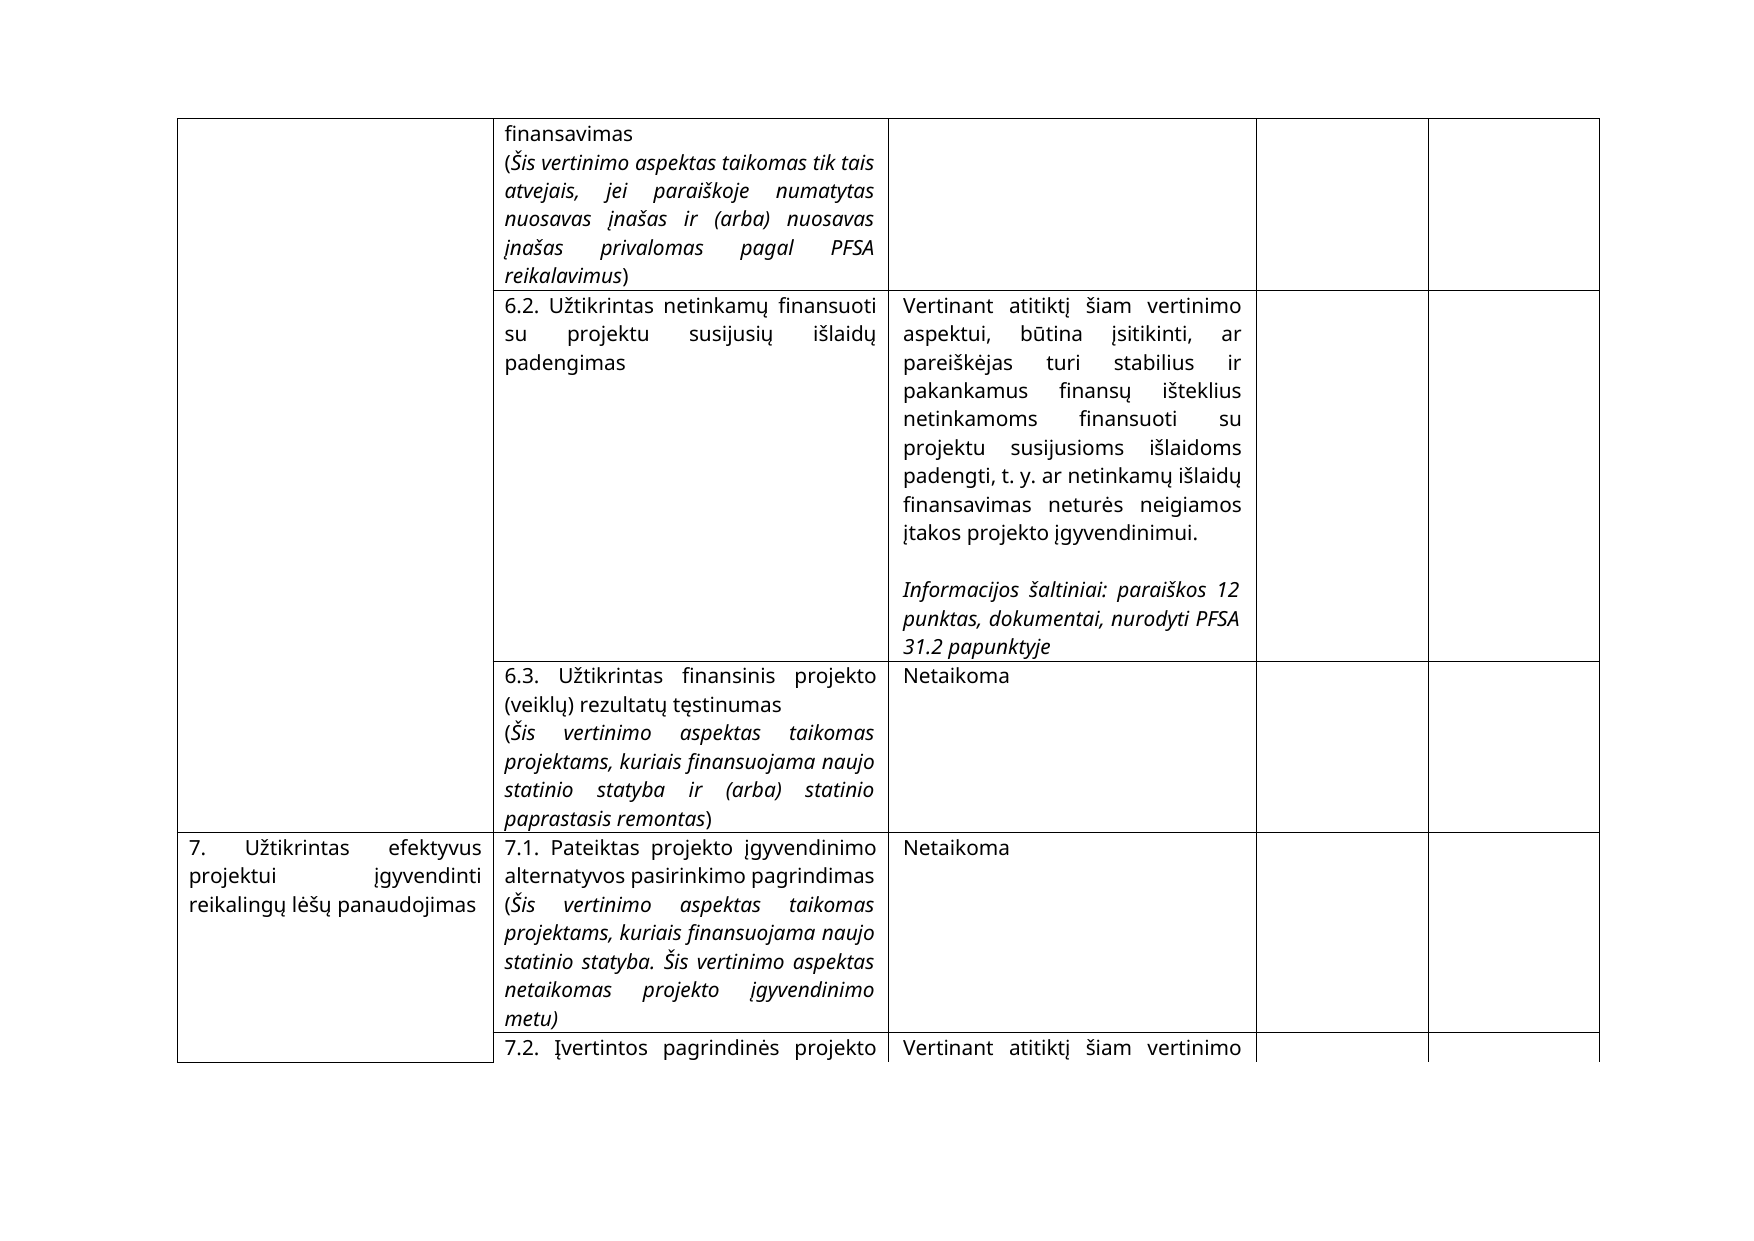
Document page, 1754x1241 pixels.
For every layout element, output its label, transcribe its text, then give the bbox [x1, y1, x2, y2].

table_cell [1257, 119, 1428, 290]
table_cell 7.2. Įvertintos pagrindinės projekto [494, 1033, 888, 1062]
table_cell Netaikoma [889, 833, 1256, 1032]
table_cell 6.3. Užtikrintas finansinis projekto (veiklų) rezultatų tęstinumas (Šis vertinimo aspektas taikomas projektams, kuriais finansuojama naujo statinio statyba ir (arba) statinio paprastasis remontas) [494, 662, 888, 832]
table_cell [889, 119, 1256, 290]
table_cell Vertinant atitiktį šiam vertinimo [889, 1033, 1256, 1062]
table_cell [1429, 119, 1599, 290]
table_cell [1257, 291, 1428, 661]
table_cell 6.2. Užtikrintas netinkamų finansuoti su projektu susijusių išlaidų padengimas [494, 291, 888, 661]
table_cell [1429, 833, 1599, 1032]
table_cell [1257, 662, 1428, 832]
table_cell [1429, 1033, 1599, 1062]
table_cell 7.1. Pateiktas projekto įgyvendinimo alternatyvos pasirinkimo pagrindimas (Šis vertinimo aspektas taikomas projektams, kuriais finansuojama naujo statinio statyba. Šis vertinimo aspektas netaikomas projekto įgyvendinimo metu) [494, 833, 888, 1032]
table_cell [1257, 1033, 1428, 1062]
table_cell [1257, 833, 1428, 1032]
table_cell Netaikoma [889, 662, 1256, 832]
table_cell Vertinant atitiktį šiam vertinimo aspektui, būtina įsitikinti, ar pareiškėjas turi stabilius ir pakankamus finansų išteklius netinkamoms finansuoti su projektu susijusioms išlaidoms padengti, t. y. ar netinkamų išlaidų finansavimas neturės neigiamos įtakos projekto įgyvendinimui. Informacijos šaltiniai: paraiškos 12 punktas, dokumentai, nurodyti PFSA 31.2 papunktyje [889, 291, 1256, 661]
table_cell finansavimas (Šis vertinimo aspektas taikomas tik tais atvejais, jei paraiškoje numatytas nuosavas įnašas ir (arba) nuosavas įnašas privalomas pagal PFSA reikalavimus) [494, 119, 888, 290]
table_cell 7. Užtikrintas efektyvus projektui įgyvendinti reikalingų lėšų panaudojimas [178, 833, 493, 1062]
table_cell [1429, 291, 1599, 661]
table_cell [1429, 662, 1599, 832]
table_cell [178, 119, 493, 832]
